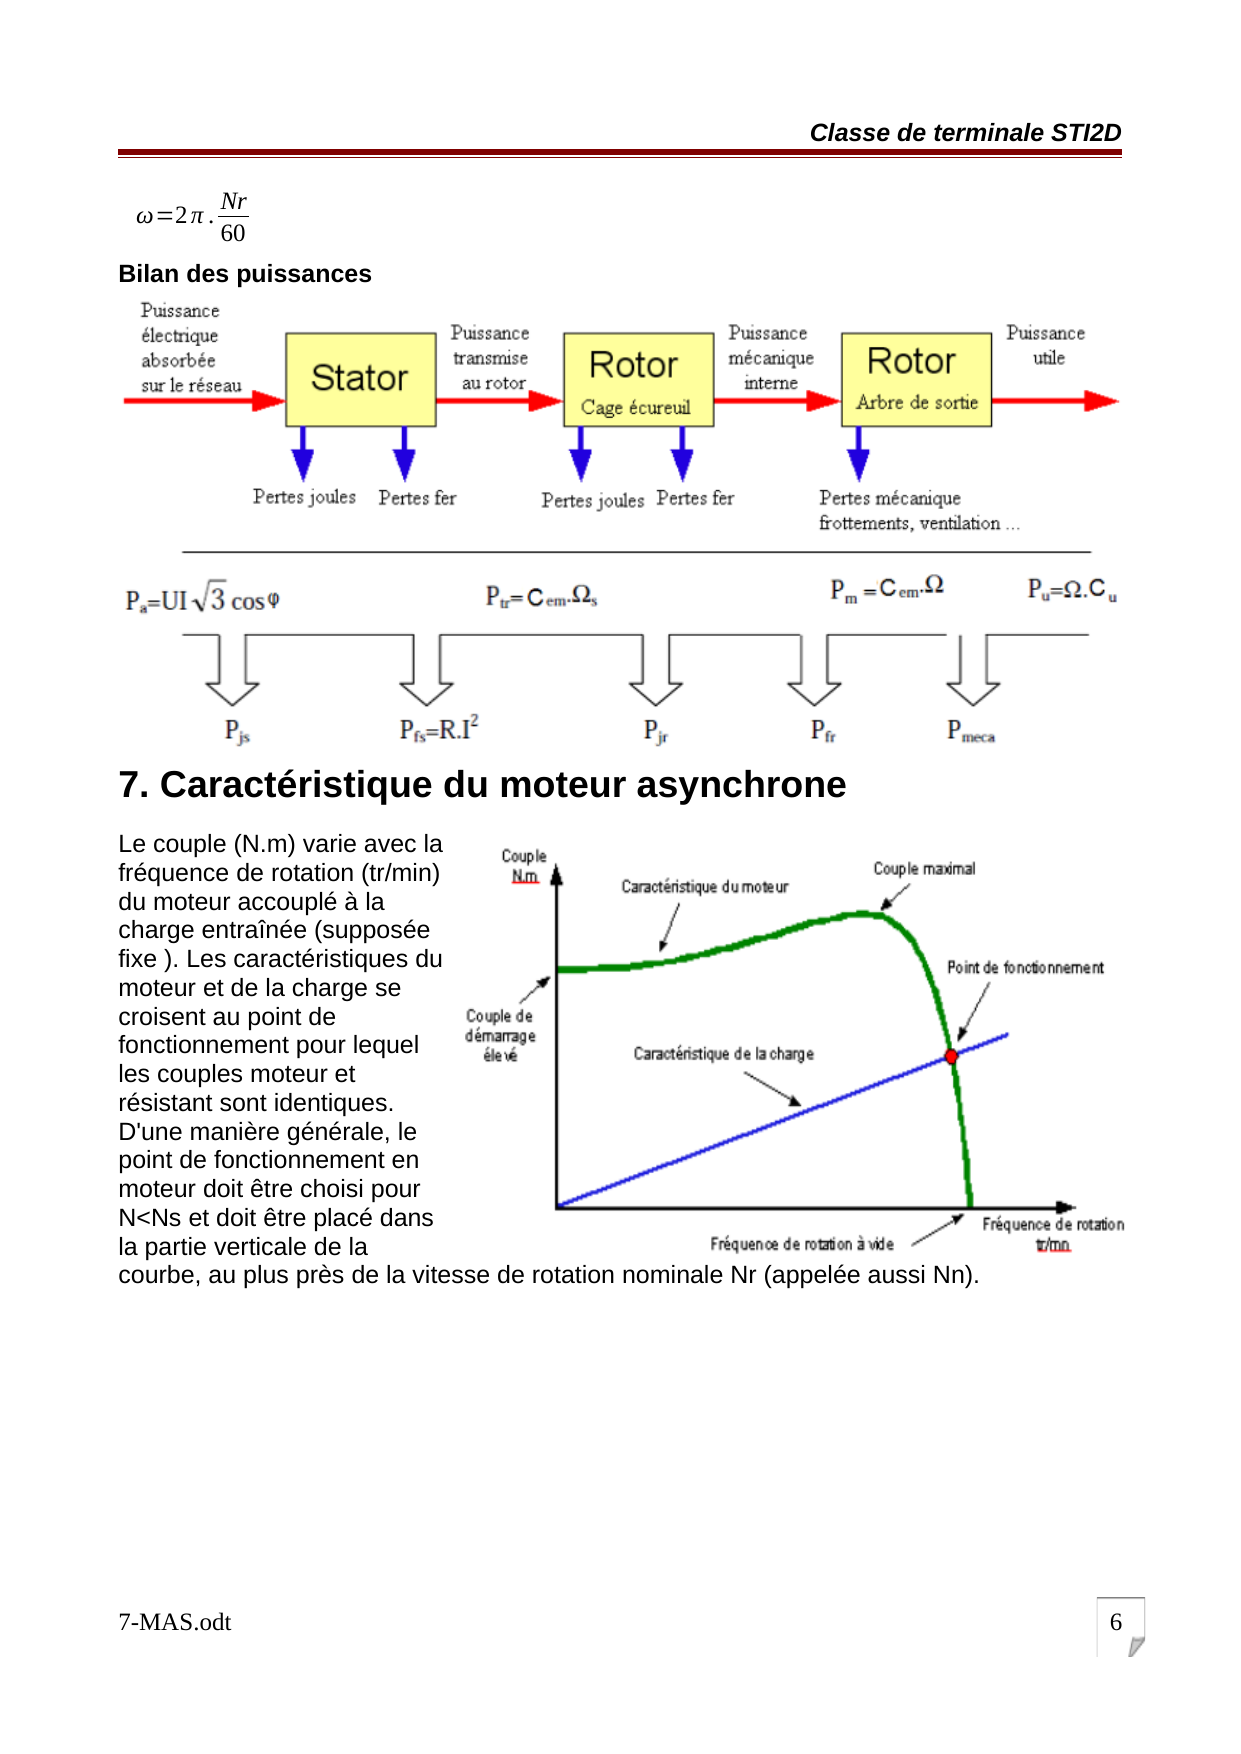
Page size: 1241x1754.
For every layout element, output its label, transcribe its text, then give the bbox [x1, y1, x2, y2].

table_header Pu =η.Pa Pu = Cu.ω [118, 188, 349, 258]
table_header [349, 188, 697, 258]
subtitle 7. Caractéristique du moteur asynchrone [118, 762, 1122, 805]
table_header [697, 188, 1175, 258]
text Bilan des puissances [118, 258, 1122, 287]
picture [118, 544, 1123, 751]
picture [118, 299, 1123, 533]
picture [464, 843, 1130, 1257]
text Le couple (N.m) varie avec la fréquence de rotation (tr/min) du moteur accouplé à la charge entraînée (supposée fixe ). Les caractéristiques du moteur et de la charge se croisent au point de fonctionnement pour lequel les couples moteur et résistant sont identiques. D'une manière générale, le point de fonctionnement en moteur doit être choisi pour N<Ns et doit être placé dans la partie verticale de la courbe, au plus près de la vitesse de rotation nominale Nr (appelée aussi Nn). [118, 829, 1122, 1289]
